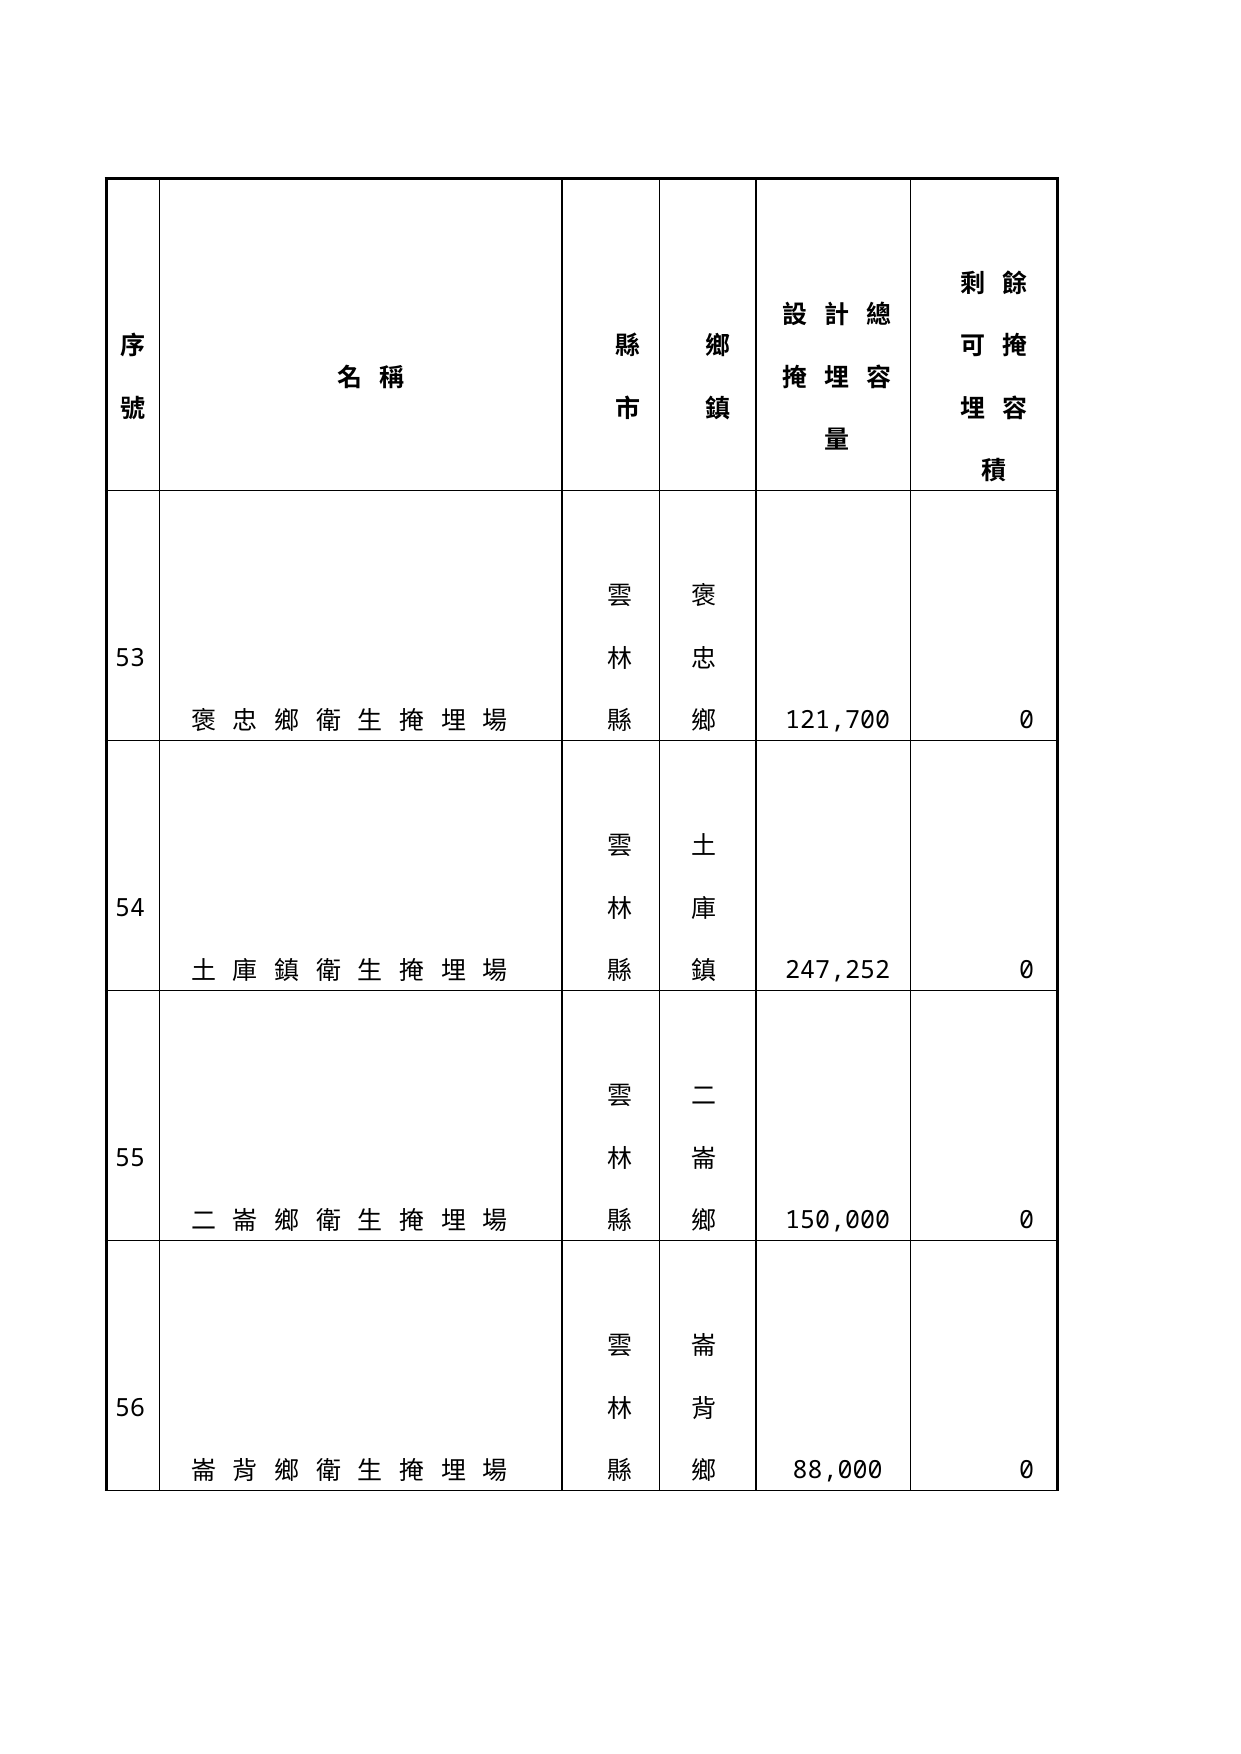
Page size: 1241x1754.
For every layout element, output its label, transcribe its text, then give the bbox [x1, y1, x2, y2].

table_cell 褒忠鄉 [660, 491, 755, 740]
table_header 縣市 [563, 180, 659, 490]
table_cell 二崙鄉 [660, 991, 755, 1240]
table_cell 121,700 [757, 491, 910, 740]
table_cell 55 [108, 991, 159, 1240]
table_cell 88,000 [757, 1241, 910, 1490]
table_header 剩餘可掩埋容積 [911, 180, 1056, 490]
table_cell 0 [911, 491, 1056, 740]
table_header 序號 [108, 180, 159, 490]
table_cell 0 [911, 741, 1056, 990]
table_cell 54 [108, 741, 159, 990]
table_cell 二崙鄉衛生掩埋場 [160, 991, 561, 1240]
table_header 名稱 [160, 180, 561, 490]
table_cell 247,252 [757, 741, 910, 990]
table_cell 土庫鎮 [660, 741, 755, 990]
table_cell 雲林縣 [563, 991, 659, 1240]
table_cell 雲林縣 [563, 1241, 659, 1490]
table_cell 土庫鎮衛生掩埋場 [160, 741, 561, 990]
table_cell 褒忠鄉衛生掩埋場 [160, 491, 561, 740]
table_cell 崙背鄉衛生掩埋場 [160, 1241, 561, 1490]
table_cell 150,000 [757, 991, 910, 1240]
table_cell 雲林縣 [563, 741, 659, 990]
table_cell 56 [108, 1241, 159, 1490]
table_cell 0 [911, 1241, 1056, 1490]
table_cell 53 [108, 491, 159, 740]
table_cell 崙背鄉 [660, 1241, 755, 1490]
table_header 鄉鎮 [660, 180, 755, 490]
table_cell 0 [911, 991, 1056, 1240]
table_header 設計總掩埋容量 [757, 180, 910, 490]
table_cell 雲林縣 [563, 491, 659, 740]
